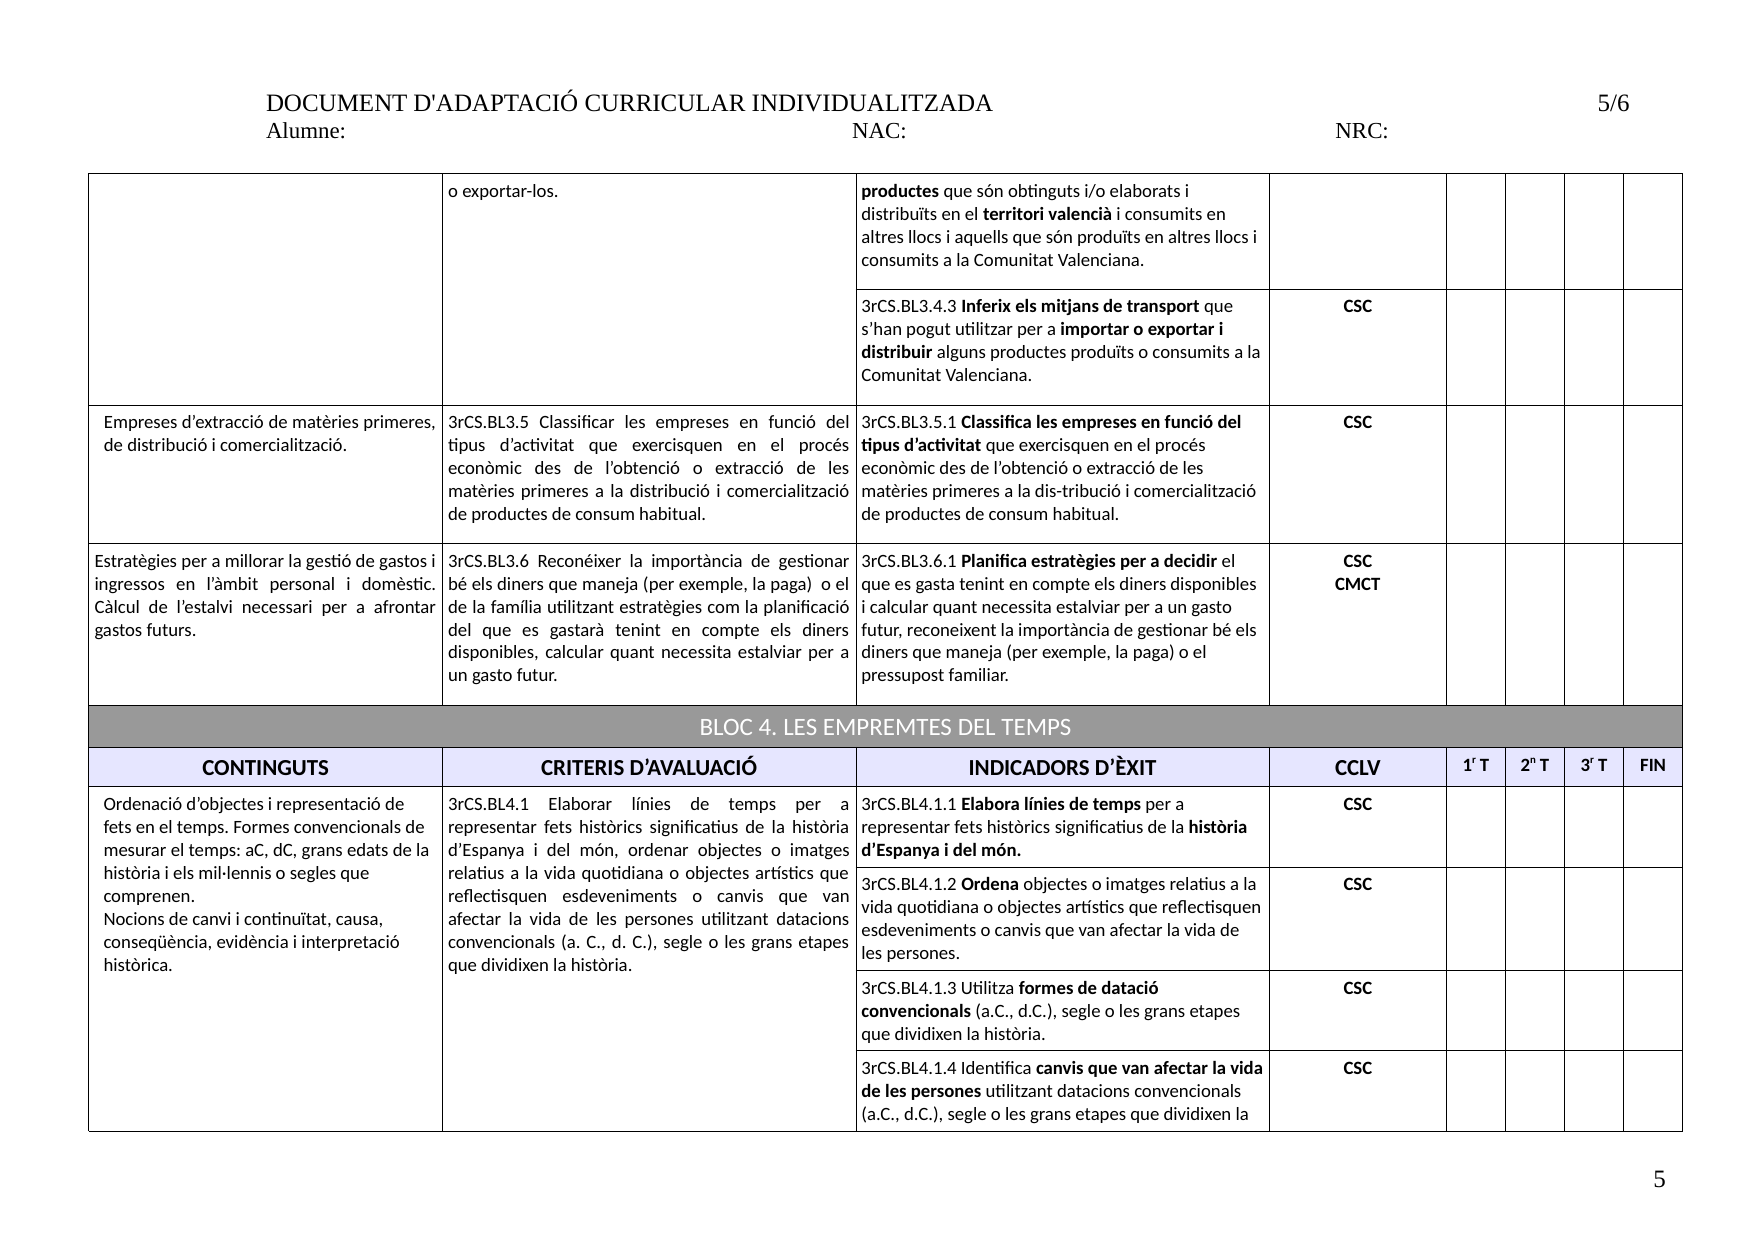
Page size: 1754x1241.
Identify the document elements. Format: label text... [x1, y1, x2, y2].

table_cell [1565, 174, 1623, 289]
table_cell 3rCS.BL3.5 Classificar les empreses en funció del tipus d’activitat que exercisquen en el procés econòmic des de l’obtenció o extracció de les matèries primeres a la distribució i comercialització de productes de consum habitual. [443, 406, 856, 543]
table_cell [1506, 868, 1564, 970]
table_cell INDICADORS D’ÈXIT [857, 748, 1269, 786]
table_cell [1447, 868, 1505, 970]
table_cell [1565, 868, 1623, 970]
table_cell CSC CMCT [1270, 544, 1446, 705]
table_cell [1447, 174, 1505, 289]
table_cell CSC [1270, 787, 1446, 867]
table_cell [1447, 971, 1505, 1050]
table_cell CSC [1270, 868, 1446, 970]
table_cell CRITERIS D’AVALUACIÓ [443, 748, 856, 786]
table_cell [1447, 406, 1505, 543]
table_cell [1447, 290, 1505, 404]
table_cell [1506, 290, 1564, 404]
table_cell 3rCS.BL4.1.4 Identifica canvis que van afectar la vida de les persones utilitzant datacions convencionals (a.C., d.C.), segle o les grans etapes que dividixen la [857, 1051, 1269, 1131]
table_cell Empreses d’extracció de matèries primeres, de distribució i comercialització. [89, 406, 442, 543]
table_cell [1447, 544, 1505, 705]
table_cell [1565, 787, 1623, 867]
table_cell FIN [1624, 748, 1682, 786]
table_cell 3rCS.BL4.1.2 Ordena objectes o imatges relatius a la vida quotidiana o objectes artístics que reflectisquen esdeveniments o canvis que van afectar la vida de les persones. [857, 868, 1269, 970]
table_cell 3rCS.BL4.1.3 Utilitza formes de datació convencionals (a.C., d.C.), segle o les grans etapes que dividixen la història. [857, 971, 1269, 1050]
table_cell [1506, 174, 1564, 289]
table_cell [1270, 174, 1446, 289]
table_cell 3rCS.BL4.1 Elaborar línies de temps per a representar fets històrics significatius de la història d’Espanya i del món, ordenar objectes o imatges relatius a la vida quotidiana o objectes artístics que reflectisquen esdeveniments o canvis que van afectar la vida de les persones utilitzant datacions convencionals (a. C., d. C.), segle o les grans etapes que dividixen la història. [443, 787, 856, 1131]
table_cell [1624, 544, 1682, 705]
table_cell CSC [1270, 1051, 1446, 1131]
table_cell [1624, 971, 1682, 1050]
table_cell 2n T [1506, 748, 1564, 786]
table_cell 3rCS.BL4.1.1 Elabora línies de temps per a representar fets històrics significatius de la història d’Espanya i del món. [857, 787, 1269, 867]
table_cell Ordenació d’objectes i representació de fets en el temps. Formes convencionals de mesurar el temps: aC, dC, grans edats de la història i els mil·lennis o segles que comprenen. Nocions de canvi i continuïtat, causa, conseqüència, evidència i interpretació històrica. [89, 787, 442, 1131]
table_cell CSC [1270, 290, 1446, 404]
table_cell CCLV [1270, 748, 1446, 786]
table_cell [1624, 868, 1682, 970]
table_cell [1506, 406, 1564, 543]
table_cell [1506, 787, 1564, 867]
table_cell 3r T [1565, 748, 1623, 786]
table_cell [1565, 290, 1623, 404]
table_cell [89, 174, 442, 404]
table_cell [1506, 971, 1564, 1050]
table_cell [1624, 290, 1682, 404]
table_cell 1r T [1447, 748, 1505, 786]
table_cell CSC [1270, 406, 1446, 543]
table_cell [1506, 544, 1564, 705]
table_cell 3rCS.BL3.4.3 Inferix els mitjans de transport que s’han pogut utilitzar per a importar o exportar i distribuir alguns productes produïts o consumits a la Comunitat Valenciana. [857, 290, 1269, 404]
table_cell o exportar-los. [443, 174, 856, 404]
table_cell CSC [1270, 971, 1446, 1050]
table_cell [1506, 1051, 1564, 1131]
table_cell 3rCS.BL3.6 Reconéixer la importància de gestionar bé els diners que maneja (per exemple, la paga) o el de la família utilitzant estratègies com la planificació del que es gastarà tenint en compte els diners disponibles, calcular quant necessita estalviar per a un gasto futur. [443, 544, 856, 705]
table_cell [1624, 787, 1682, 867]
table_cell [1624, 174, 1682, 289]
table_cell [1447, 1051, 1505, 1131]
table_cell 3rCS.BL3.6.1 Planifica estratègies per a decidir el que es gasta tenint en compte els diners disponibles i calcular quant necessita estalviar per a un gasto futur, reconeixent la importància de gestionar bé els diners que maneja (per exemple, la paga) o el pressupost familiar. [857, 544, 1269, 705]
table_cell [1565, 544, 1623, 705]
table_cell [1565, 1051, 1623, 1131]
table_cell Estratègies per a millorar la gestió de gastos i ingressos en l’àmbit personal i domèstic. Càlcul de l’estalvi necessari per a afrontar gastos futurs. [89, 544, 442, 705]
table_cell CONTINGUTS [89, 748, 442, 786]
table_cell productes que són obtinguts i/o elaborats i distribuïts en el territori valencià i consumits en altres llocs i aquells que són produïts en altres llocs i consumits a la Comunitat Valenciana. [857, 174, 1269, 289]
table_cell [1624, 1051, 1682, 1131]
table_cell BLOC 4. LES EMPREMTES DEL TEMPS [89, 706, 1682, 747]
table_cell [1447, 787, 1505, 867]
table_cell [1624, 406, 1682, 543]
table_cell 3rCS.BL3.5.1 Classifica les empreses en funció del tipus d’activitat que exercisquen en el procés econòmic des de l’obtenció o extracció de les matèries primeres a la dis-tribució i comercialització de productes de consum habitual. [857, 406, 1269, 543]
table_cell [1565, 971, 1623, 1050]
table_cell [1565, 406, 1623, 543]
